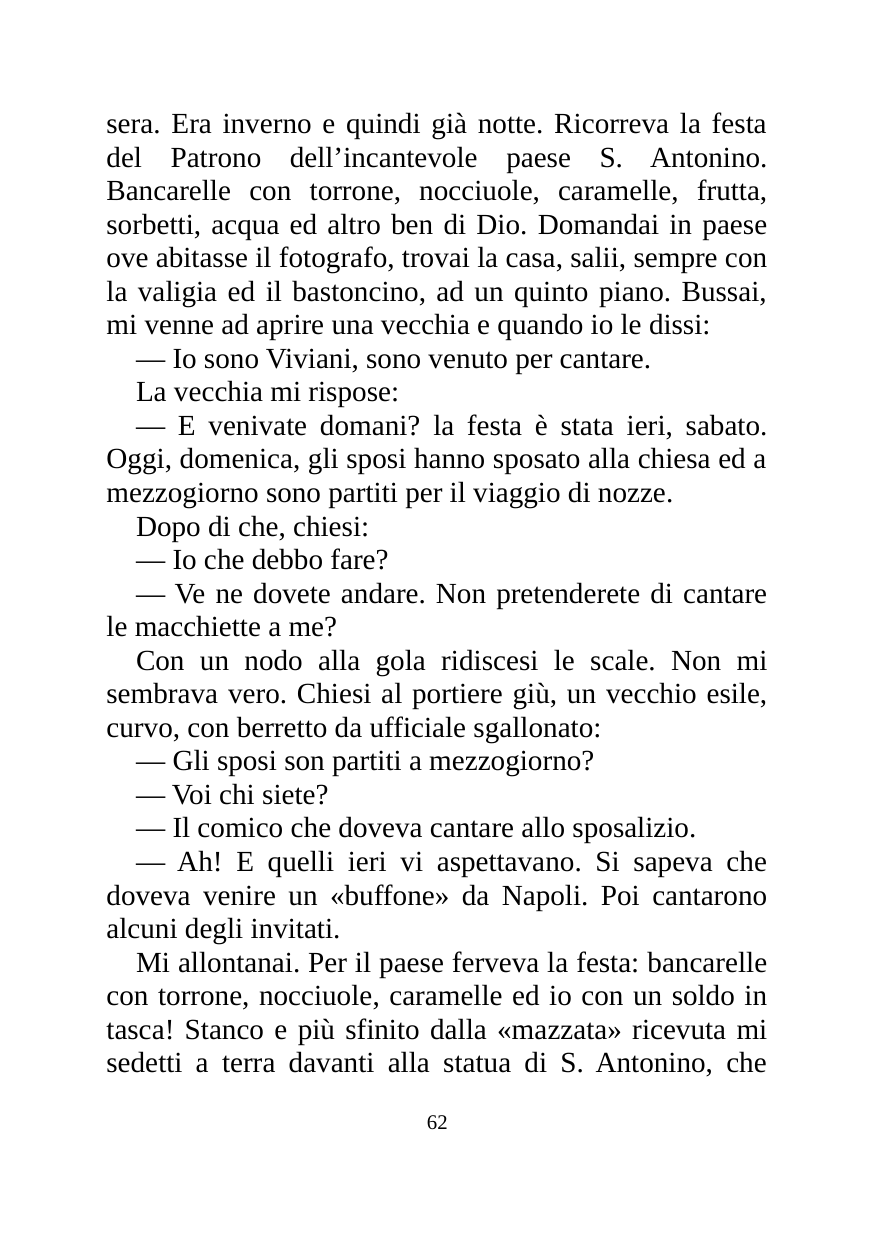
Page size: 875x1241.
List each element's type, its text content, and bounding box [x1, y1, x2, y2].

text — Ve ne dovete andare. Non pretenderete di cantare le macchiette a me? [106, 576, 768, 643]
text — Io sono Viviani, sono venuto per cantare. [106, 341, 768, 374]
text La vecchia mi rispose: [106, 374, 768, 408]
text — Gli sposi son partiti a mezzogiorno? [106, 743, 768, 777]
text Con un nodo alla gola ridiscesi le scale. Non mi sembrava vero. Chiesi al portiere giù, un vecchio esile, curvo, con berretto da ufficiale sgallonato: [106, 643, 768, 743]
text — Voi chi siete? [106, 777, 768, 811]
text — E venivate domani? la festa è stata ieri, sabato. Oggi, domenica, gli sposi hanno sposato alla chiesa ed a mezzogiorno sono partiti per il viaggio di nozze. [106, 408, 768, 509]
text — Il comico che doveva cantare allo sposalizio. [106, 811, 768, 844]
text sera. Era inverno e quindi già notte. Ricorreva la festa del Patrono dell’incantevole paese S. Antonino. Bancarelle con torrone, nocciuole, caramelle, frutta, sorbetti, acqua ed altro ben di Dio. Domandai in paese ove abitasse il fotografo, trovai la casa, salii, sempre con la valigia ed il bastoncino, ad un quinto piano. Bussai, mi venne ad aprire una vecchia e quando io le dissi: [106, 106, 768, 341]
text — Io che debbo fare? [106, 542, 768, 576]
text Mi allontanai. Per il paese ferveva la festa: bancarelle con torrone, nocciuole, caramelle ed io con un soldo in tasca! Stanco e più sfinito dalla «mazzata» ricevuta mi sedetti a terra davanti alla statua di S. Antonino, che [106, 945, 768, 1079]
text — Ah! E quelli ieri vi aspettavano. Si sapeva che doveva venire un «buffone» da Napoli. Poi cantarono alcuni degli invitati. [106, 844, 768, 945]
text Dopo di che, chiesi: [106, 509, 768, 542]
